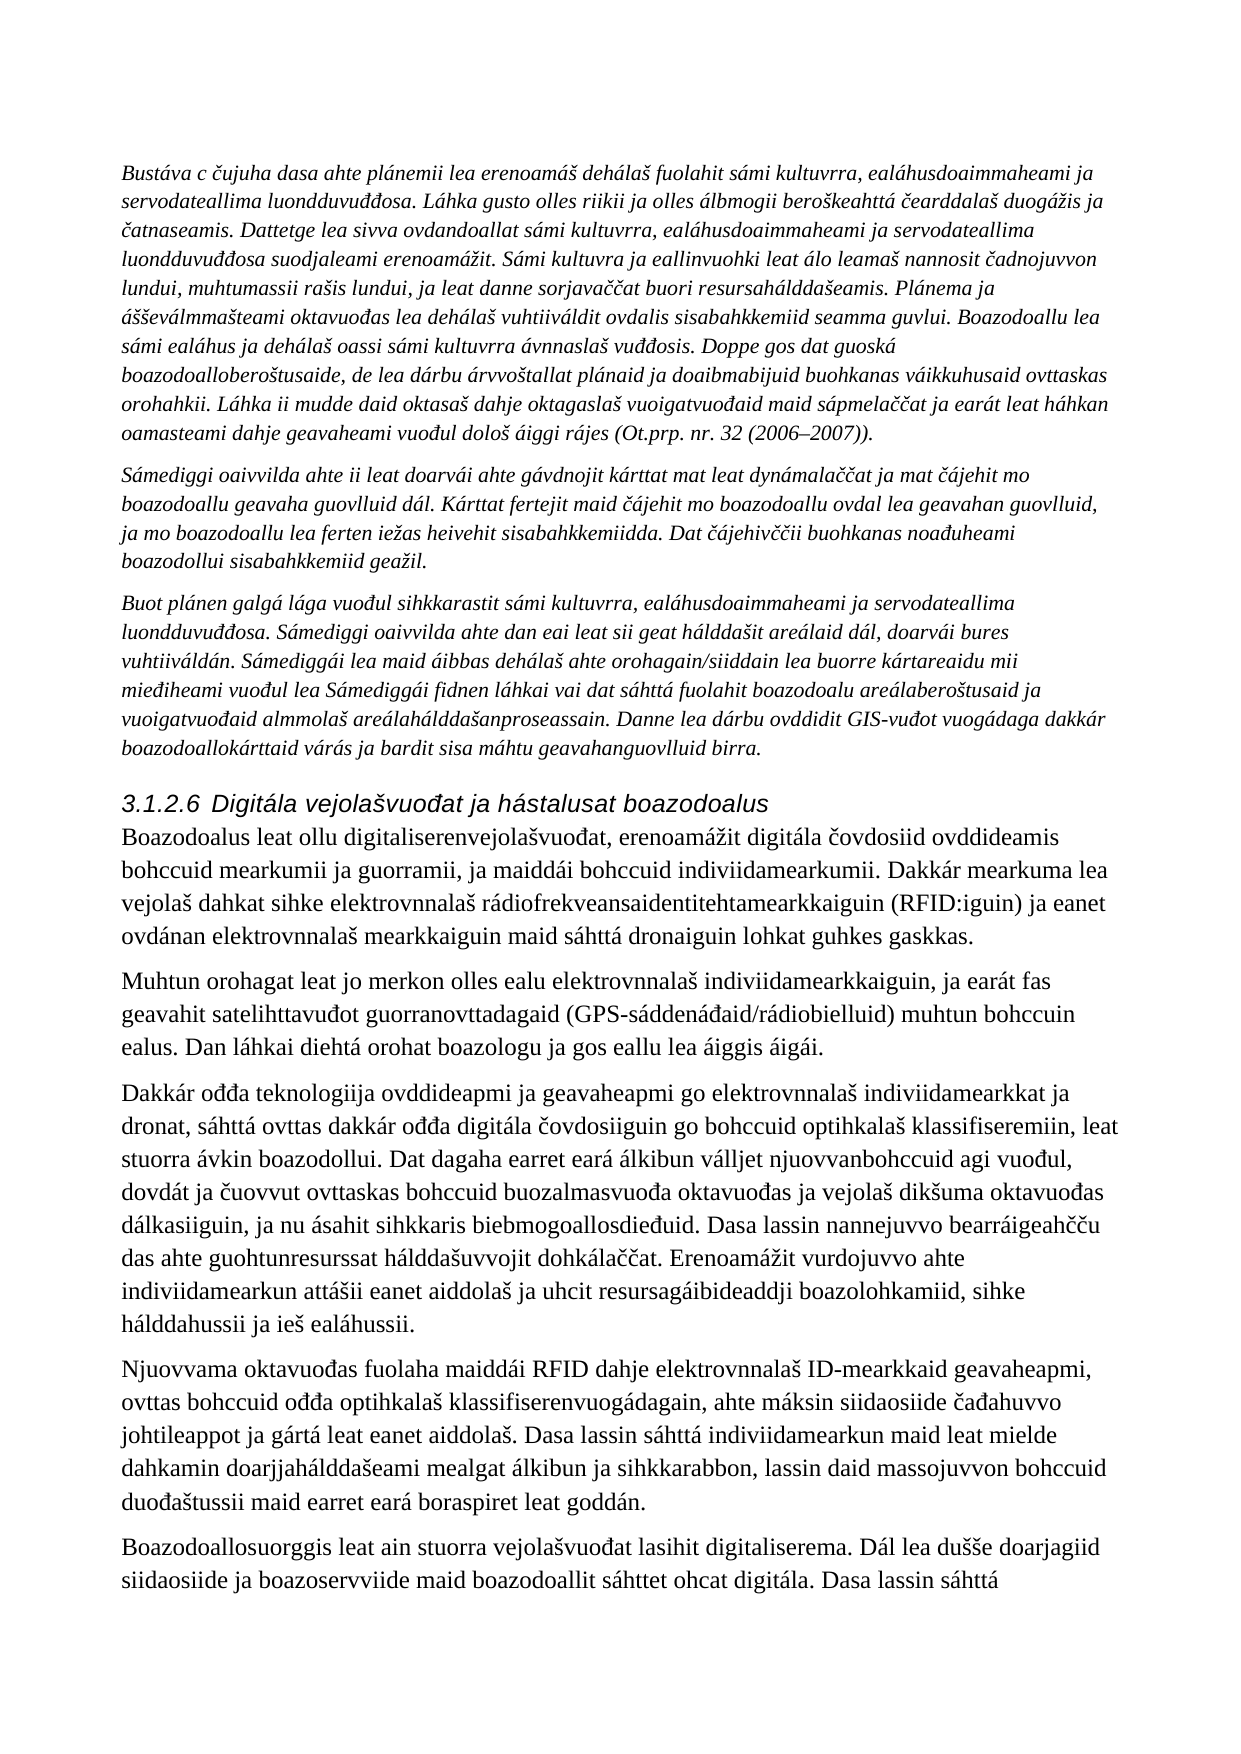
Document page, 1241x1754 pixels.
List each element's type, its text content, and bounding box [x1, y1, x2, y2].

subtitle Digitála vejolašvuođat ja hástalusat boazodoalus [121, 789, 1119, 817]
text Dakkár ođđa teknologiija ovddideapmi ja geavaheapmi go elektrovnnalaš indiviidamearkkat ja dronat, sáhttá ovttas dakkár ođđa digitála čovdosiiguin go bohccuid optihkalaš klassifiseremiin, leat stuorra ávkin boazodollui. Dat dagaha earret eará álkibun válljet njuovvanbohccuid agi vuođul, dovdát ja čuovvut ovttaskas bohccuid buozalmasvuođa oktavuođas ja vejolaš dikšuma oktavuođas dálkasiiguin, ja nu ásahit sihkkaris biebmogoallosdieđuid. Dasa lassin nannejuvvo bearráigeahčču das ahte guohtunresurssat hálddašuvvojit dohkálaččat. Erenoamážit vurdojuvvo ahte indiviidamearkun attášii eanet aiddolaš ja uhcit resursagáibideaddji boazolohkamiid, sihke hálddahussii ja ieš ealáhussii. [121, 1078, 1119, 1338]
text Boazodoallosuorggis leat ain stuorra vejolašvuođat lasihit digitaliserema. Dál lea dušše doarjagiid siidaosiide ja boazoservviide maid boazodoallit sáhttet ohcat digitála. Dasa lassin sáhttá [121, 1532, 1119, 1594]
text Boazodoalus leat ollu digitaliserenvejolašvuođat, erenoamážit digitála čovdosiid ovddideamis bohccuid mearkumii ja guorramii, ja maiddái bohccuid indiviidamearkumii. Dakkár mearkuma lea vejolaš dahkat sihke elektrovnnalaš rádiofrekveansaidentitehtamearkkaiguin (RFID:iguin) ja eanet ovdánan elektrovnnalaš mearkkaiguin maid sáhttá dronaiguin lohkat guhkes gaskkas. [121, 822, 1119, 949]
text Sámediggi oaivvilda ahte ii leat doarvái ahte gávdnojit kárttat mat leat dynámalaččat ja mat čájehit mo boazodoallu geavaha guovlluid dál. Kárttat fertejit maid čájehit mo boazodoallu ovdal lea geavahan guovlluid, ja mo boazodoallu lea ferten iežas heivehit sisabahkkemiidda. Dat čájehivččii buohkanas noađuheami boazodollui sisabahkkemiid geažil. [121, 462, 1119, 574]
text Buot plánen galgá lága vuođul sihkkarastit sámi kultuvrra, ealáhusdoaimmaheami ja servodateallima luondduvuđđosa. Sámediggi oaivvilda ahte dan eai leat sii geat hálddašit areálaid dál, doarvái bures vuhtiiváldán. Sámediggái lea maid áibbas dehálaš ahte orohagain/siiddain lea buorre kártareaidu mii mieđiheami vuođul lea Sámediggái fidnen láhkai vai dat sáhttá fuolahit boazodoalu areálaberoštusaid ja vuoigatvuođaid almmolaš areálahálddašanproseassain. Danne lea dárbu ovddidit GIS-vuđot vuogádaga dakkár boazodoallokárttaid várás ja bardit sisa máhtu geavahanguovlluid birra. [121, 590, 1119, 760]
text Bustáva c čujuha dasa ahte plánemii lea erenoamáš dehálaš fuolahit sámi kultuvrra, ealáhusdoaimmaheami ja servodateallima luondduvuđđosa. Láhka gusto olles riikii ja olles álbmogii beroškeahttá čearddalaš duogážis ja čatnaseamis. Dattetge lea sivva ovdandoallat sámi kultuvrra, ealáhusdoaimmaheami ja servodateallima luondduvuđđosa suodjaleami erenoamážit. Sámi kultuvra ja eallinvuohki leat álo leamaš nannosit čadnojuvvon lundui, muhtumassii rašis lundui, ja leat danne sorjavaččat buori resursahálddašeamis. Plánema ja ášševálmmašteami oktavuođas lea dehálaš vuhtiiváldit ovdalis sisabahkkemiid seamma guvlui. Boazodoallu lea sámi ealáhus ja dehálaš oassi sámi kultuvrra ávnnaslaš vuđđosis. Doppe gos dat guoská boazodoalloberoštusaide, de lea dárbu árvvoštallat plánaid ja doaibmabijuid buohkanas váikkuhusaid ovttaskas orohahkii. Láhka ii mudde daid oktasaš dahje oktagaslaš vuoigatvuođaid maid sápmelaččat ja earát leat háhkan oamasteami dahje geavaheami vuođul dološ áiggi rájes (Ot.prp. nr. 32 (2006–2007)). [121, 159, 1119, 445]
text Muhtun orohagat leat jo merkon olles ealu elektrovnnalaš indiviidamearkkaiguin, ja earát fas geavahit satelihttavuđot guorranovttadagaid (GPS-sáddenáđaid/rádiobielluid) muhtun bohccuin ealus. Dan láhkai diehtá orohat boazologu ja gos eallu lea áiggis áigái. [121, 966, 1119, 1061]
text Njuovvama oktavuođas fuolaha maiddái RFID dahje elektrovnnalaš ID-mearkkaid geavaheapmi, ovttas bohccuid ođđa optihkalaš klassifiserenvuogádagain, ahte máksin siidaosiide čađahuvvo johtileappot ja gártá leat eanet aiddolaš. Dasa lassin sáhttá indiviidamearkun maid leat mielde dahkamin doarjjahálddašeami mealgat álkibun ja sihkkarabbon, lassin daid massojuvvon bohccuid duođaštussii maid earret eará boraspiret leat goddán. [121, 1354, 1119, 1515]
